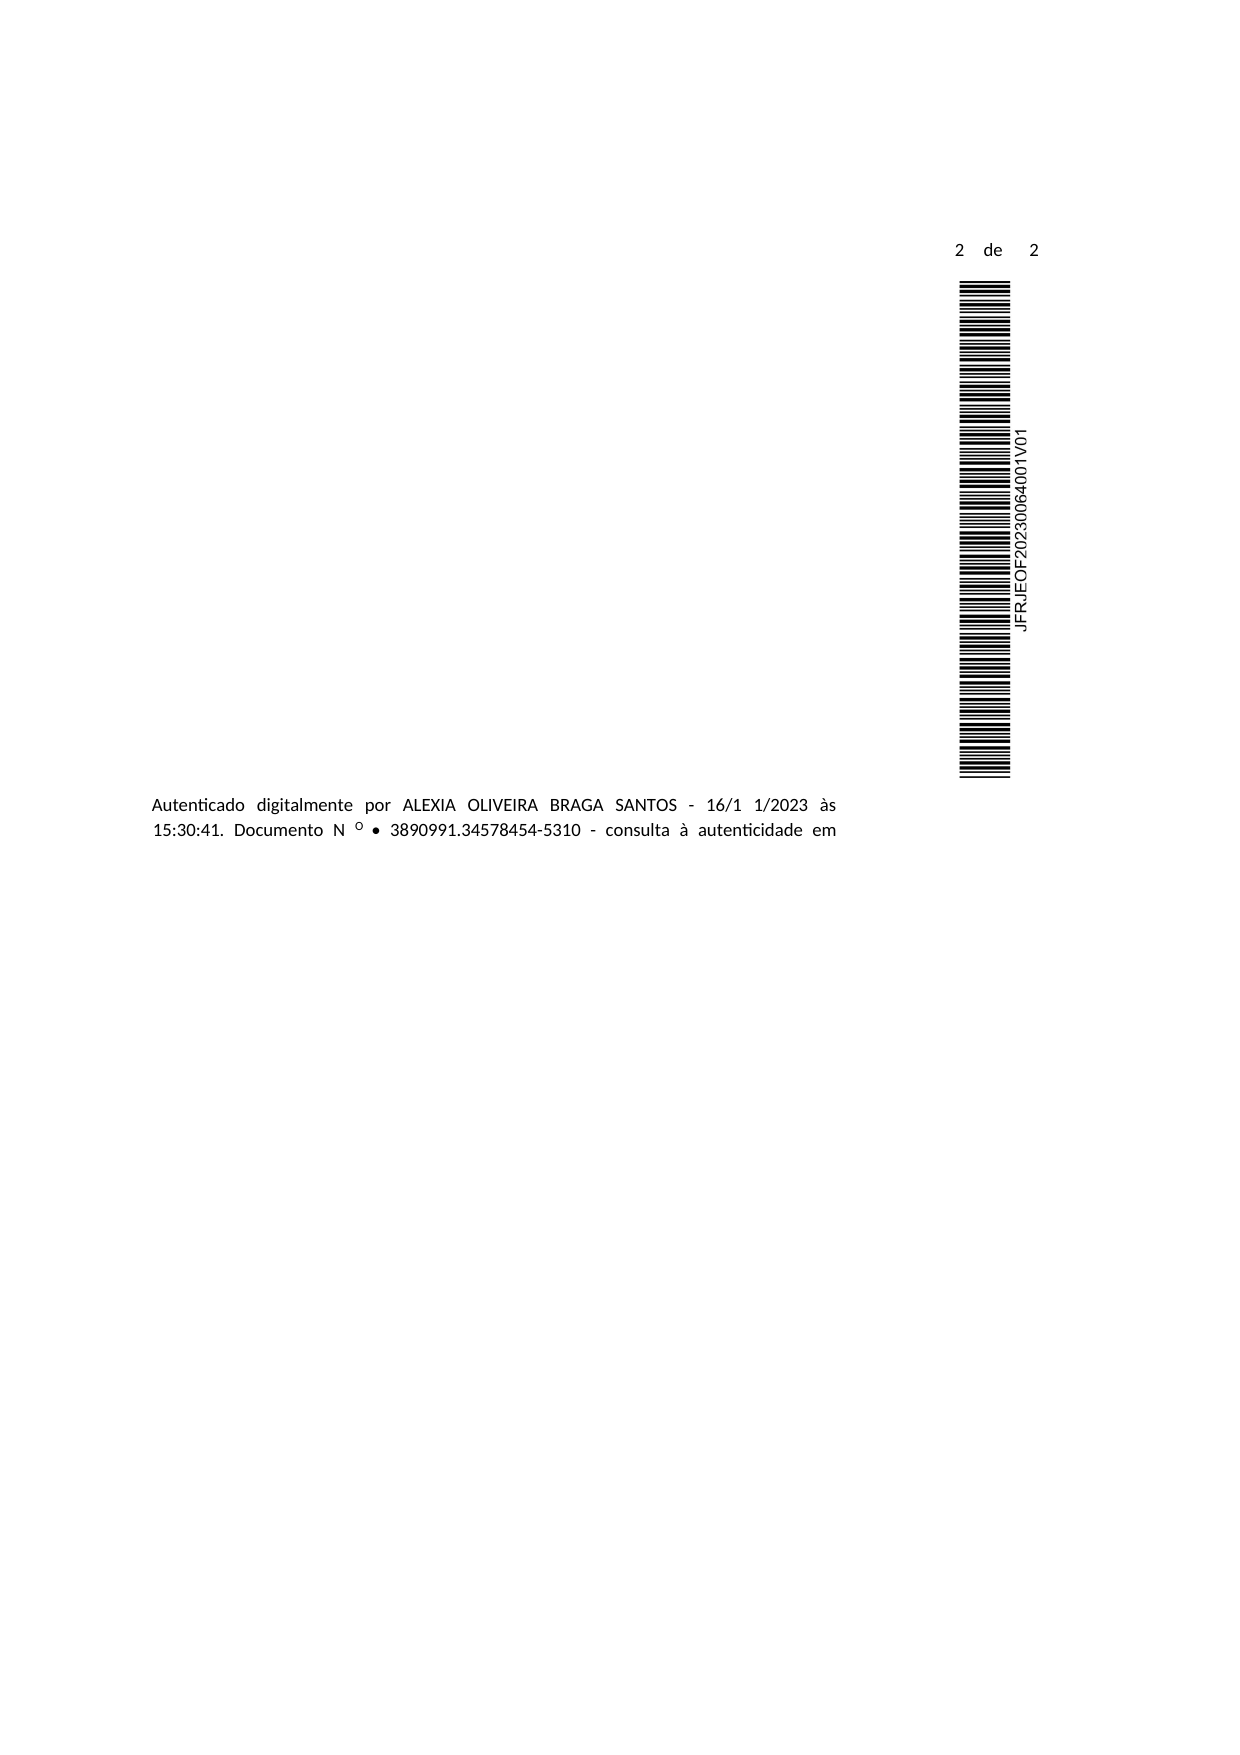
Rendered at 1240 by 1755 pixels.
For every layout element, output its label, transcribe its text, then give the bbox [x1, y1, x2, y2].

table_header Autenticado digitalmente por ALEXIA OLIVEIRA BRAGA SANTOS - 16/1 1/2023 às 15:30:41. Documento N O • 3890991.34578454-5310 - consulta à autenticidade em https://siga.jfrj.jus.br/sigaex/public/app/autenticar?n=3890991.34578454-5310 [152, 794, 954, 822]
text 2 de 2 [954, 238, 1038, 778]
table_header SIGA* [955, 794, 1222, 822]
